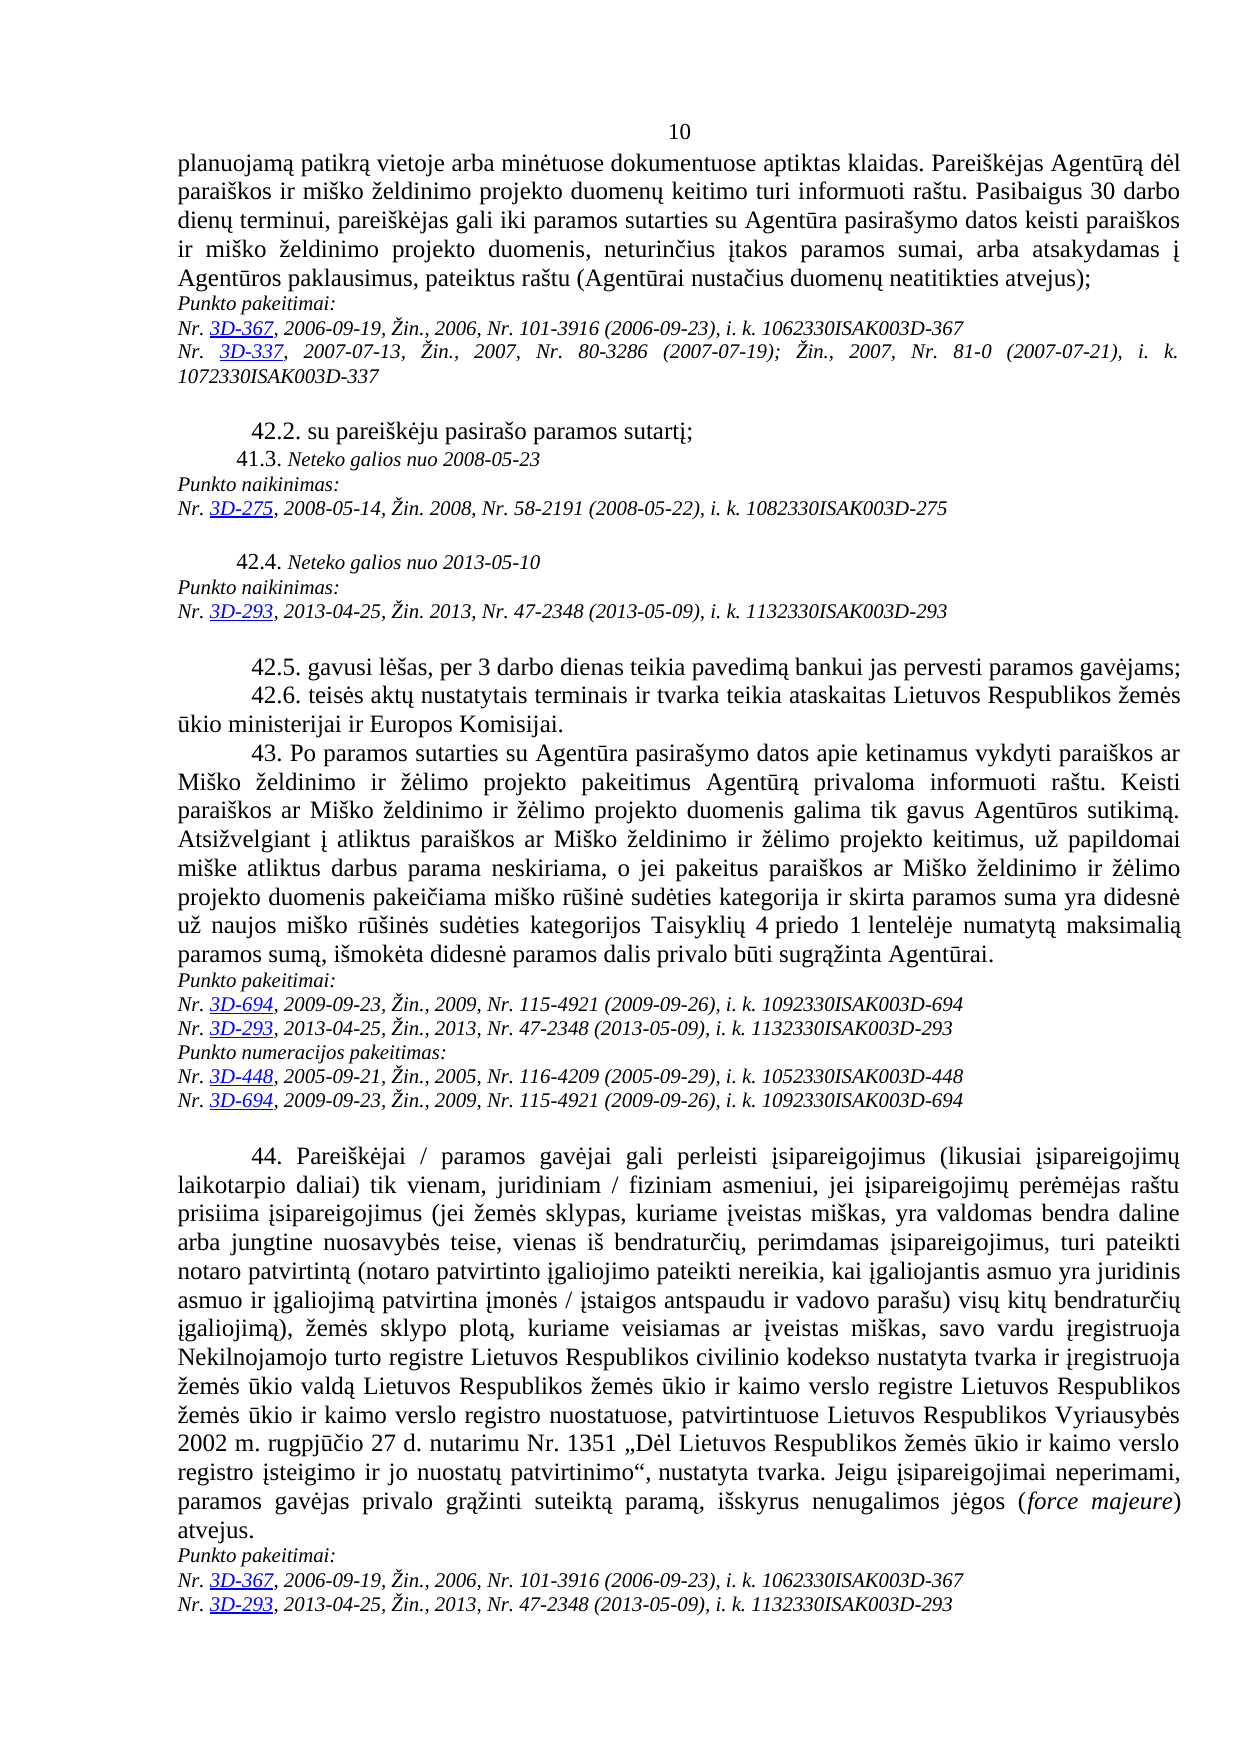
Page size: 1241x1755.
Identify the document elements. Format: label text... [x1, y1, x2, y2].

text 41.3. Neteko galios nuo 2008-05-23 [177, 445, 1181, 471]
text Nr. 3D-293, 2013-04-25, Žin., 2013, Nr. 47-2348 (2013-05-09), i. k. 1132330ISAK003D-293 [177, 1592, 1181, 1616]
text Punkto numeracijos pakeitimas: [177, 1040, 1181, 1064]
text Nr. 3D-694, 2009-09-23, Žin., 2009, Nr. 115-4921 (2009-09-26), i. k. 1092330ISAK003D-694 [177, 992, 1181, 1016]
text Nr. 3D-367, 2006-09-19, Žin., 2006, Nr. 101-3916 (2006-09-23), i. k. 1062330ISAK003D-367 [177, 1567, 1181, 1592]
text Punkto naikinimas: [177, 471, 1181, 496]
text Punkto pakeitimai: [177, 968, 1181, 992]
text Nr. 3D-694, 2009-09-23, Žin., 2009, Nr. 115-4921 (2009-09-26), i. k. 1092330ISAK003D-694 [177, 1088, 1181, 1112]
text 42.5. gavusi lėšas, per 3 darbo dienas teikia pavedimą bankui jas pervesti paramos gavėjams; [177, 652, 1181, 680]
text 44. Pareiškėjai / paramos gavėjai gali perleisti įsipareigojimus (likusiai įsipareigojimų laikotarpio daliai) tik vienam, juridiniam / fiziniam asmeniui, jei įsipareigojimų perėmėjas raštu prisiima įsipareigojimus (jei žemės sklypas, kuriame įveistas miškas, yra valdomas bendra daline arba jungtine nuosavybės teise, vienas iš bendraturčių, perimdamas įsipareigojimus, turi pateikti notaro patvirtintą (notaro patvirtinto įgaliojimo pateikti nereikia, kai įgaliojantis asmuo yra juridinis asmuo ir įgaliojimą patvirtina įmonės / įstaigos antspaudu ir vadovo parašu) visų kitų bendraturčių įgaliojimą), žemės sklypo plotą, kuriame veisiamas ar įveistas miškas, savo vardu įregistruoja Nekilnojamojo turto registre Lietuvos Respublikos civilinio kodekso nustatyta tvarka ir įregistruoja žemės ūkio valdą Lietuvos Respublikos žemės ūkio ir kaimo verslo registre Lietuvos Respublikos žemės ūkio ir kaimo verslo registro nuostatuose, patvirtintuose Lietuvos Respublikos Vyriausybės 2002 m. rugpjūčio 27 d. nutarimu Nr. 1351 „Dėl Lietuvos Respublikos žemės ūkio ir kaimo verslo registro įsteigimo ir jo nuostatų patvirtinimo“, nustatyta tvarka. Jeigu įsipareigojimai neperimami, paramos gavėjas privalo grąžinti suteiktą paramą, išskyrus nenugalimos jėgos (force majeure) atvejus. [177, 1141, 1181, 1543]
text Punkto pakeitimai: [177, 1543, 1181, 1567]
text planuojamą patikrą vietoje arba minėtuose dokumentuose aptiktas klaidas. Pareiškėjas Agentūrą dėl paraiškos ir miško želdinimo projekto duomenų keitimo turi informuoti raštu. Pasibaigus 30 darbo dienų terminui, pareiškėjas gali iki paramos sutarties su Agentūra pasirašymo datos keisti paraiškos ir miško želdinimo projekto duomenis, neturinčius įtakos paramos sumai, arba atsakydamas į Agentūros paklausimus, pateiktus raštu (Agentūrai nustačius duomenų neatitikties atvejus); [177, 148, 1181, 291]
text 42.2. su pareiškėju pasirašo paramos sutartį; [177, 416, 1181, 445]
text Nr. 3D-293, 2013-04-25, Žin. 2013, Nr. 47-2348 (2013-05-09), i. k. 1132330ISAK003D-293 [177, 599, 1181, 623]
text Punkto pakeitimai: [177, 291, 1181, 315]
text Nr. 3D-367, 2006-09-19, Žin., 2006, Nr. 101-3916 (2006-09-23), i. k. 1062330ISAK003D-367 [177, 315, 1181, 339]
text 42.4. Neteko galios nuo 2013-05-10 [177, 548, 1181, 575]
text 42.6. teisės aktų nustatytais terminais ir tvarka teikia ataskaitas Lietuvos Respublikos žemės ūkio ministerijai ir Europos Komisijai. [177, 680, 1181, 738]
text Nr. 3D-337, 2007-07-13, Žin., 2007, Nr. 80-3286 (2007-07-19); Žin., 2007, Nr. 81-0 (2007-07-21), i. k. 1072330ISAK003D-337 [177, 339, 1181, 388]
text Nr. 3D-448, 2005-09-21, Žin., 2005, Nr. 116-4209 (2005-09-29), i. k. 1052330ISAK003D-448 [177, 1064, 1181, 1088]
text Punkto naikinimas: [177, 575, 1181, 599]
text Nr. 3D-293, 2013-04-25, Žin., 2013, Nr. 47-2348 (2013-05-09), i. k. 1132330ISAK003D-293 [177, 1016, 1181, 1040]
text Nr. 3D-275, 2008-05-14, Žin. 2008, Nr. 58-2191 (2008-05-22), i. k. 1082330ISAK003D-275 [177, 496, 1181, 519]
text 43. Po paramos sutarties su Agentūra pasirašymo datos apie ketinamus vykdyti paraiškos ar Miško želdinimo ir žėlimo projekto pakeitimus Agentūrą privaloma informuoti raštu. Keisti paraiškos ar Miško želdinimo ir žėlimo projekto duomenis galima tik gavus Agentūros sutikimą. Atsižvelgiant į atliktus paraiškos ar Miško želdinimo ir žėlimo projekto keitimus, už papildomai miške atliktus darbus parama neskiriama, o jei pakeitus paraiškos ar Miško želdinimo ir žėlimo projekto duomenis pakeičiama miško rūšinė sudėties kategorija ir skirta paramos suma yra didesnė už naujos miško rūšinės sudėties kategorijos Taisyklių 4 priedo 1 lentelėje numatytą maksimalią paramos sumą, išmokėta didesnė paramos dalis privalo būti sugrąžinta Agentūrai. [177, 738, 1181, 968]
